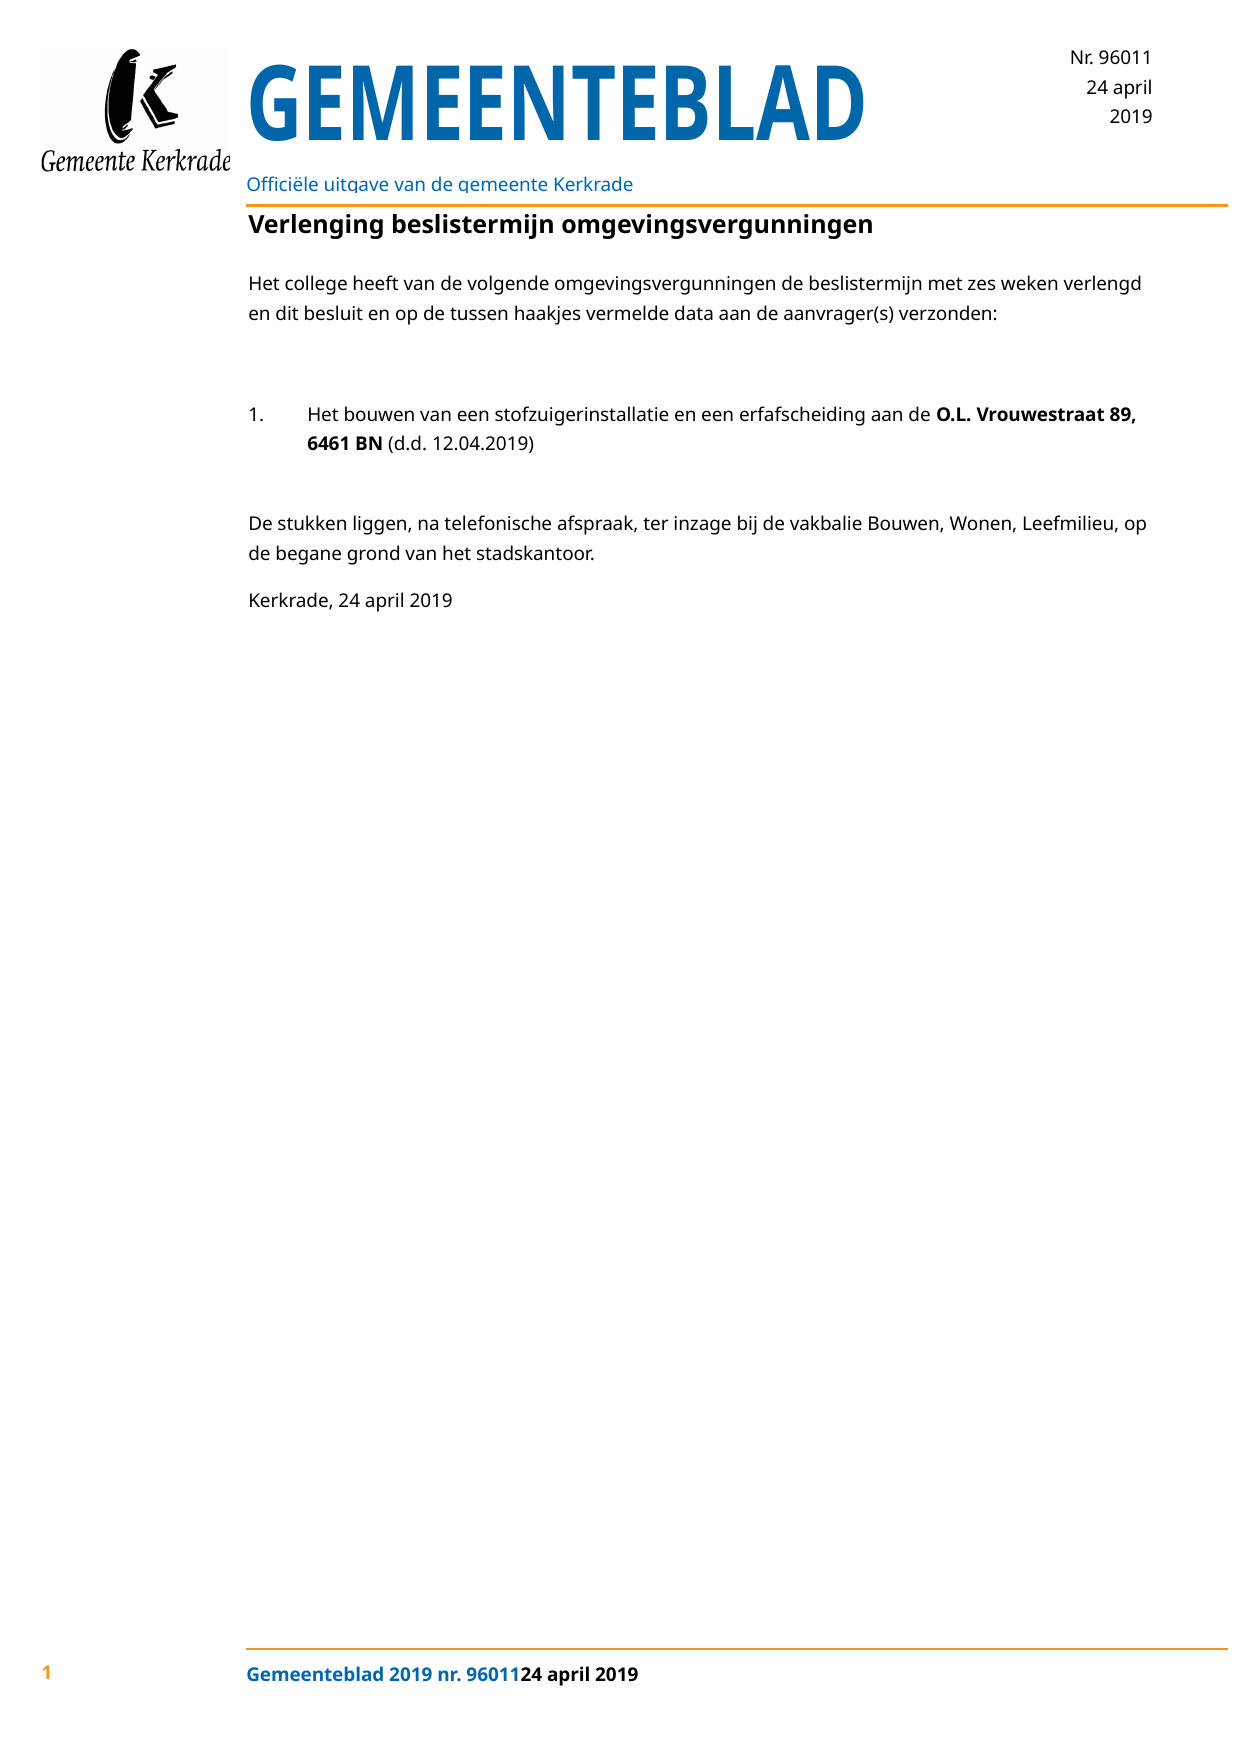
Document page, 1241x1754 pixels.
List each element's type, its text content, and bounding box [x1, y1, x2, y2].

text Kerkrade, 24 april 2019 [248, 588, 1152, 613]
picture [41, 47, 231, 172]
text Het college heeft van de volgende omgevingsvergunningen de beslistermijn met zes weken verlengd en dit besluit en op de tussen haakjes vermelde data aan de aanvrager(s) verzonden: [248, 270, 1152, 326]
text Verlenging beslistermijn omgevingsvergunningen [248, 207, 1152, 241]
list Het bouwen van een stofzuigerinstallatie en een erfafscheiding aan de O.L. Vrouwestraat 89, 6461 BN (d.d. 12.04.2019) [248, 401, 1152, 456]
text De stukken liggen, na telefonische afspraak, ter inzage bij de vakbalie Bouwen, Wonen, Leefmilieu, op de begane grond van het stadskantoor. [248, 510, 1152, 566]
